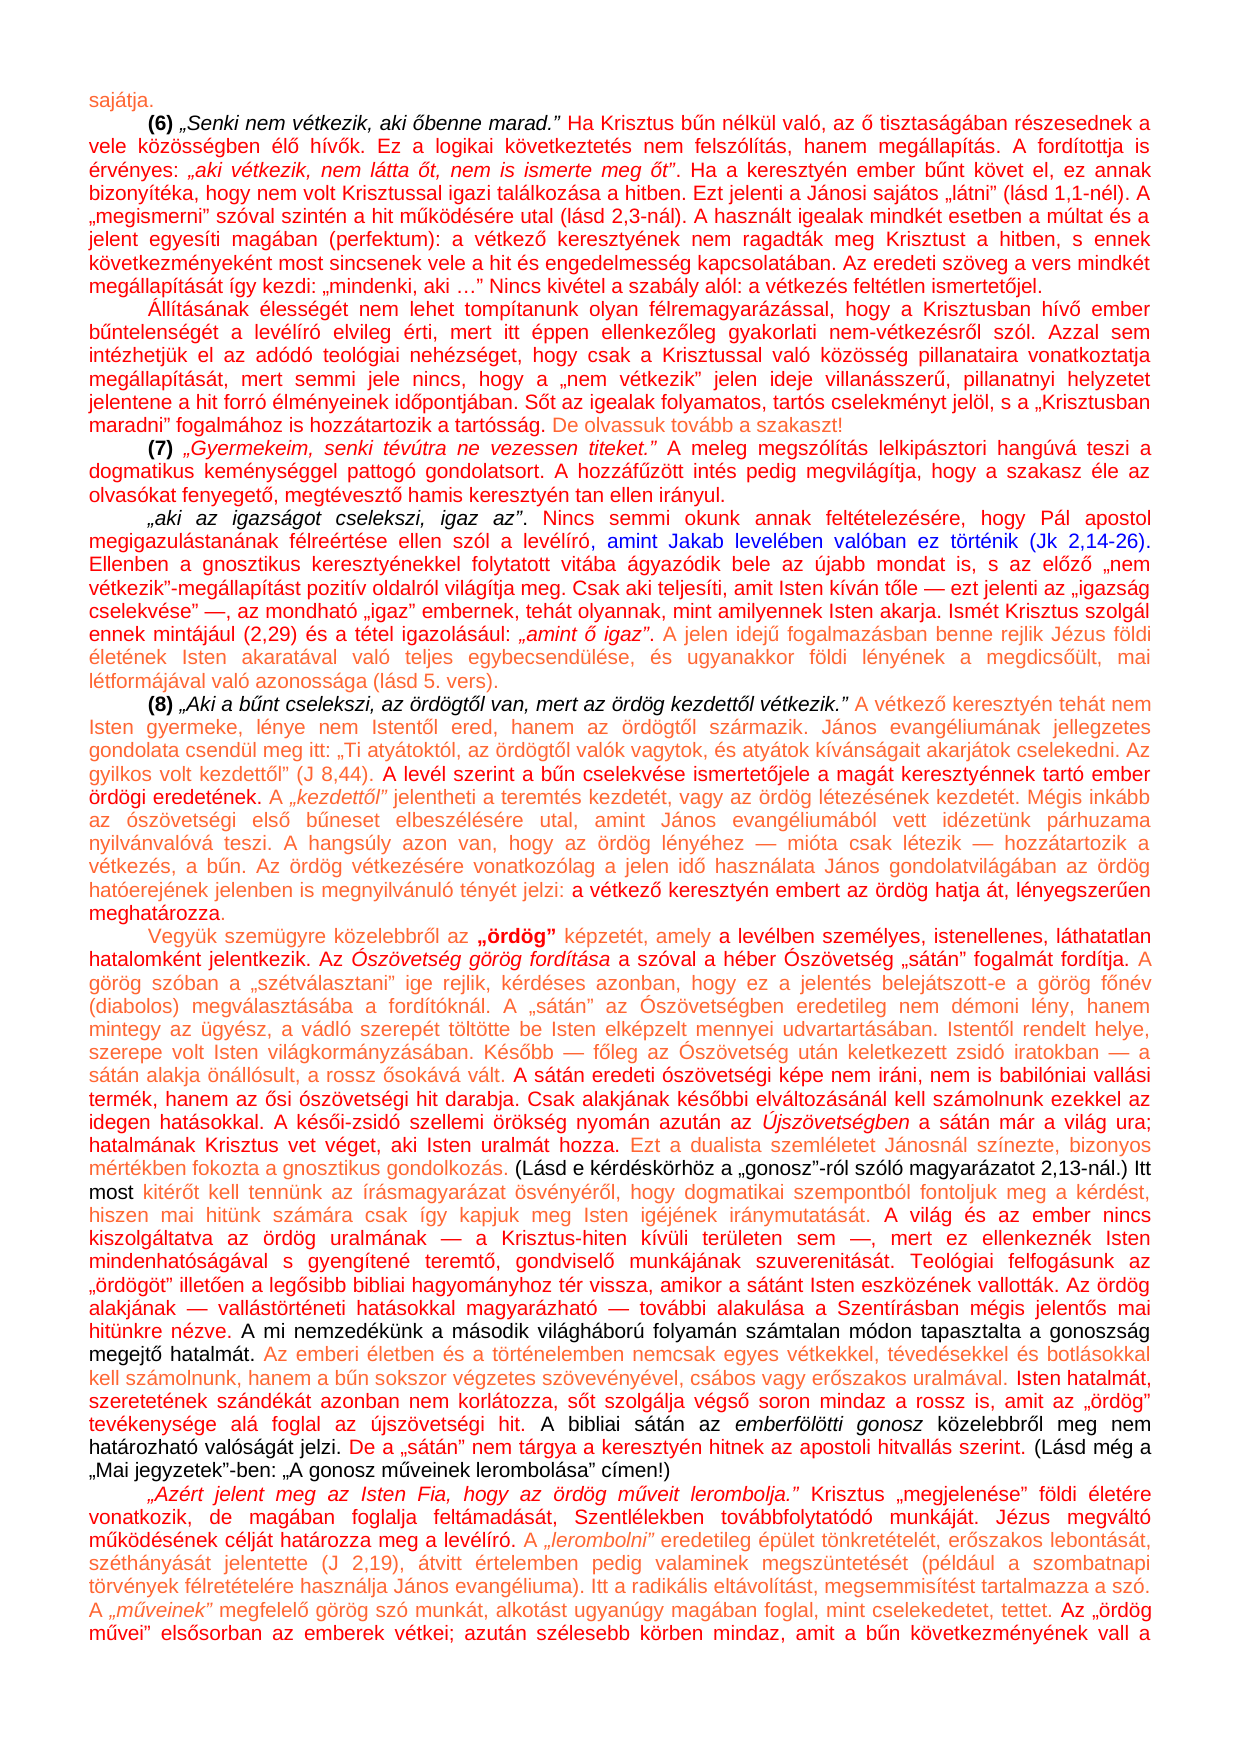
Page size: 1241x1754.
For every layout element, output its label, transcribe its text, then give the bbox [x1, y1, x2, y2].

text (6) „Senki nem vétkezik, aki őbenne marad.” Ha Krisztus bűn nélkül való, az ő tisztaságában részesednek a vele közösségben élő hívők. Ez a logikai következtetés nem felszólítás, hanem megállapítás. A fordítottja is érvényes: „aki vétkezik, nem látta őt, nem is ismerte meg őt”. Ha a keresztyén ember bűnt követ el, ez annak bizonyítéka, hogy nem volt Krisztussal igazi találkozása a hitben. Ezt jelenti a Jánosi sajátos „látni” (lásd 1,1-nél). A „megismerni” szóval szintén a hit működésére utal (lásd 2,3-nál). A használt igealak mindkét esetben a múltat és a jelent egyesíti magában (perfektum): a vétkező keresztyének nem ragadták meg Krisztust a hitben, s ennek következményeként most sincsenek vele a hit és engedelmesség kapcsolatában. Az eredeti szöveg a vers mindkét megállapítását így kezdi: „mindenki, aki …” Nincs kivétel a szabály alól: a vétkezés feltétlen ismertetőjel. [88, 112, 1152, 298]
text (7) „Gyermekeim, senki tévútra ne vezessen titeket.” A meleg megszólítás lelkipásztori hangúvá teszi a dogmatikus keménységgel pattogó gondolatsort. A hozzáfűzött intés pedig megvilágítja, hogy a szakasz éle az olvasókat fenyegető, megtévesztő hamis keresztyén tan ellen irányul. [88, 437, 1152, 507]
text sajátja. [88, 88, 1152, 112]
text Állításának élességét nem lehet tompítanunk olyan félremagyarázással, hogy a Krisztusban hívő ember bűntelenségét a levélíró elvileg érti, mert itt éppen ellenkezőleg gyakorlati nem-vétkezésről szól. Azzal sem intézhetjük el az adódó teológiai nehézséget, hogy csak a Krisztussal való közösség pillanataira vonatkoztatja megállapítását, mert semmi jele nincs, hogy a „nem vétkezik” jelen ideje villanásszerű, pillanatnyi helyzetet jelentene a hit forró élményeinek időpontjában. Sőt az igealak folyamatos, tartós cselekményt jelöl, s a „Krisztusban maradni” fogalmához is hozzátartozik a tartósság. De olvassuk tovább a szakaszt! [88, 298, 1152, 437]
text „Azért jelent meg az Isten Fia, hogy az ördög műveit lerombolja.” Krisztus „megjelenése” földi életére vonatkozik, de magában foglalja feltámadását, Szentlélekben továbbfolytatódó munkáját. Jézus megváltó működésének célját határozza meg a levélíró. A „lerombolni” eredetileg épület tönkretételét, erőszakos lebontását, széthányását jelentette (J 2,19), átvitt értelemben pedig valaminek megszüntetését (például a szombatnapi törvények félretételére használja János evangéliuma). Itt a radikális eltávolítást, megsemmisítést tartalmazza a szó. A „műveinek” megfelelő görög szó munkát, alkotást ugyanúgy magában foglal, mint cselekedetet, tettet. Az „ördög művei” elsősorban az emberek vétkei; azután szélesebb körben mindaz, amit a bűn következményének vall a [88, 1482, 1152, 1645]
text (8) „Aki a bűnt cselekszi, az ördögtől van, mert az ördög kezdettől vétkezik.” A vétkező keresztyén tehát nem Isten gyermeke, lénye nem Istentől ered, hanem az ördögtől származik. János evangéliumának jellegzetes gondolata csendül meg itt: „Ti atyátoktól, az ördögtől valók vagytok, és atyátok kívánságait akarjátok cselekedni. Az gyilkos volt kezdettől” (J 8,44). A levél szerint a bűn cselekvése ismertetőjele a magát keresztyénnek tartó ember ördögi eredetének. A „kezdettől” jelentheti a teremtés kezdetét, vagy az ördög létezésének kezdetét. Mégis inkább az ószövetségi első bűneset elbeszélésére utal, amint János evangéliumából vett idézetünk párhuzama nyilvánvalóvá teszi. A hangsúly azon van, hogy az ördög lényéhez — mióta csak létezik — hozzátartozik a vétkezés, a bűn. Az ördög vétkezésére vonatkozólag a jelen idő használata János gondolatvilágában az ördög hatóerejének jelenben is megnyilvánuló tényét jelzi: a vétkező keresztyén embert az ördög hatja át, lényegszerűen meghatározza. [88, 692, 1152, 925]
text „aki az igazságot cselekszi, igaz az”. Nincs semmi okunk annak feltételezésére, hogy Pál apostol megigazulástanának félreértése ellen szól a levélíró, amint Jakab levelében valóban ez történik (Jk 2,14-26). Ellenben a gnosztikus keresztyénekkel folytatott vitába ágyazódik bele az újabb mondat is, s az előző „nem vétkezik”-megállapítást pozitív oldalról világítja meg. Csak aki teljesíti, amit Isten kíván tőle — ezt jelenti az „igazság cselekvése” —, az mondható „igaz” embernek, tehát olyannak, mint amilyennek Isten akarja. Ismét Krisztus szolgál ennek mintájául (2,29) és a tétel igazolásául: „amint ő igaz”. A jelen idejű fogalmazásban benne rejlik Jézus földi életének Isten akaratával való teljes egybecsendülése, és ugyanakkor földi lényének a megdicsőült, mai létformájával való azonossága (lásd 5. vers). [88, 507, 1152, 692]
text Vegyük szemügyre közelebbről az „ördög” képzetét, amely a levélben személyes, istenellenes, láthatatlan hatalomként jelentkezik. Az Ószövetség görög fordítása a szóval a héber Ószövetség „sátán” fogalmát fordítja. A görög szóban a „szétválasztani” ige rejlik, kérdéses azonban, hogy ez a jelentés belejátszott‑e a görög főnév (diabolos) megválasztásába a fordítóknál. A „sátán” az Ószövetségben eredetileg nem démoni lény, hanem mintegy az ügyész, a vádló szerepét töltötte be Isten elképzelt mennyei udvartartásában. Istentől rendelt helye, szerepe volt Isten világkormányzásában. Később — főleg az Ószövetség után keletkezett zsidó iratokban — a sátán alakja önállósult, a rossz ősokává vált. A sátán eredeti ószövetségi képe nem iráni, nem is babilóniai vallási termék, hanem az ősi ószövetségi hit darabja. Csak alakjának későbbi elváltozásánál kell számolnunk ezekkel az idegen hatásokkal. A késői-zsidó szellemi örökség nyomán azután az Újszövetségben a sátán már a világ ura; hatalmának Krisztus vet véget, aki Isten uralmát hozza. Ezt a dualista szemléletet Jánosnál színezte, bizonyos mértékben fokozta a gnosztikus gondolkozás. (Lásd e kérdéskörhöz a „gonosz”-ról szóló magyarázatot 2,13-nál.) Itt most kitérőt kell tennünk az írásmagyarázat ösvényéről, hogy dogmatikai szempontból fontoljuk meg a kérdést, hiszen mai hitünk számára csak így kapjuk meg Isten igéjének iránymutatását. A világ és az ember nincs kiszolgáltatva az ördög uralmának — a Krisztus-hiten kívüli területen sem —, mert ez ellenkeznék Isten mindenhatóságával s gyengítené teremtő, gondviselő munkájának szuverenitását. Teológiai felfogásunk az „ördögöt” illetően a legősibb bibliai hagyományhoz tér vissza, amikor a sátánt Isten eszközének vallották. Az ördög alakjának — vallástörténeti hatásokkal magyarázható — további alakulása a Szentírásban mégis jelentős mai hitünkre nézve. A mi nemzedékünk a második világháború folyamán számtalan módon tapasztalta a gonoszság megejtő hatalmát. Az emberi életben és a történelemben nemcsak egyes vétkekkel, tévedésekkel és botlásokkal kell számolnunk, hanem a bűn sokszor végzetes szövevényével, csábos vagy erőszakos uralmával. Isten hatalmát, szeretetének szándékát azonban nem korlátozza, sőt szolgálja végső soron mindaz a rossz is, amit az „ördög” tevékenysége alá foglal az újszövetségi hit. A bibliai sátán az emberfölötti gonosz közelebbről meg nem határozható valóságát jelzi. De a „sátán” nem tárgya a keresztyén hitnek az apostoli hitvallás szerint. (Lásd még a „Mai jegyzetek”-ben: „A gonosz műveinek lerombolása” címen!) [88, 925, 1152, 1482]
